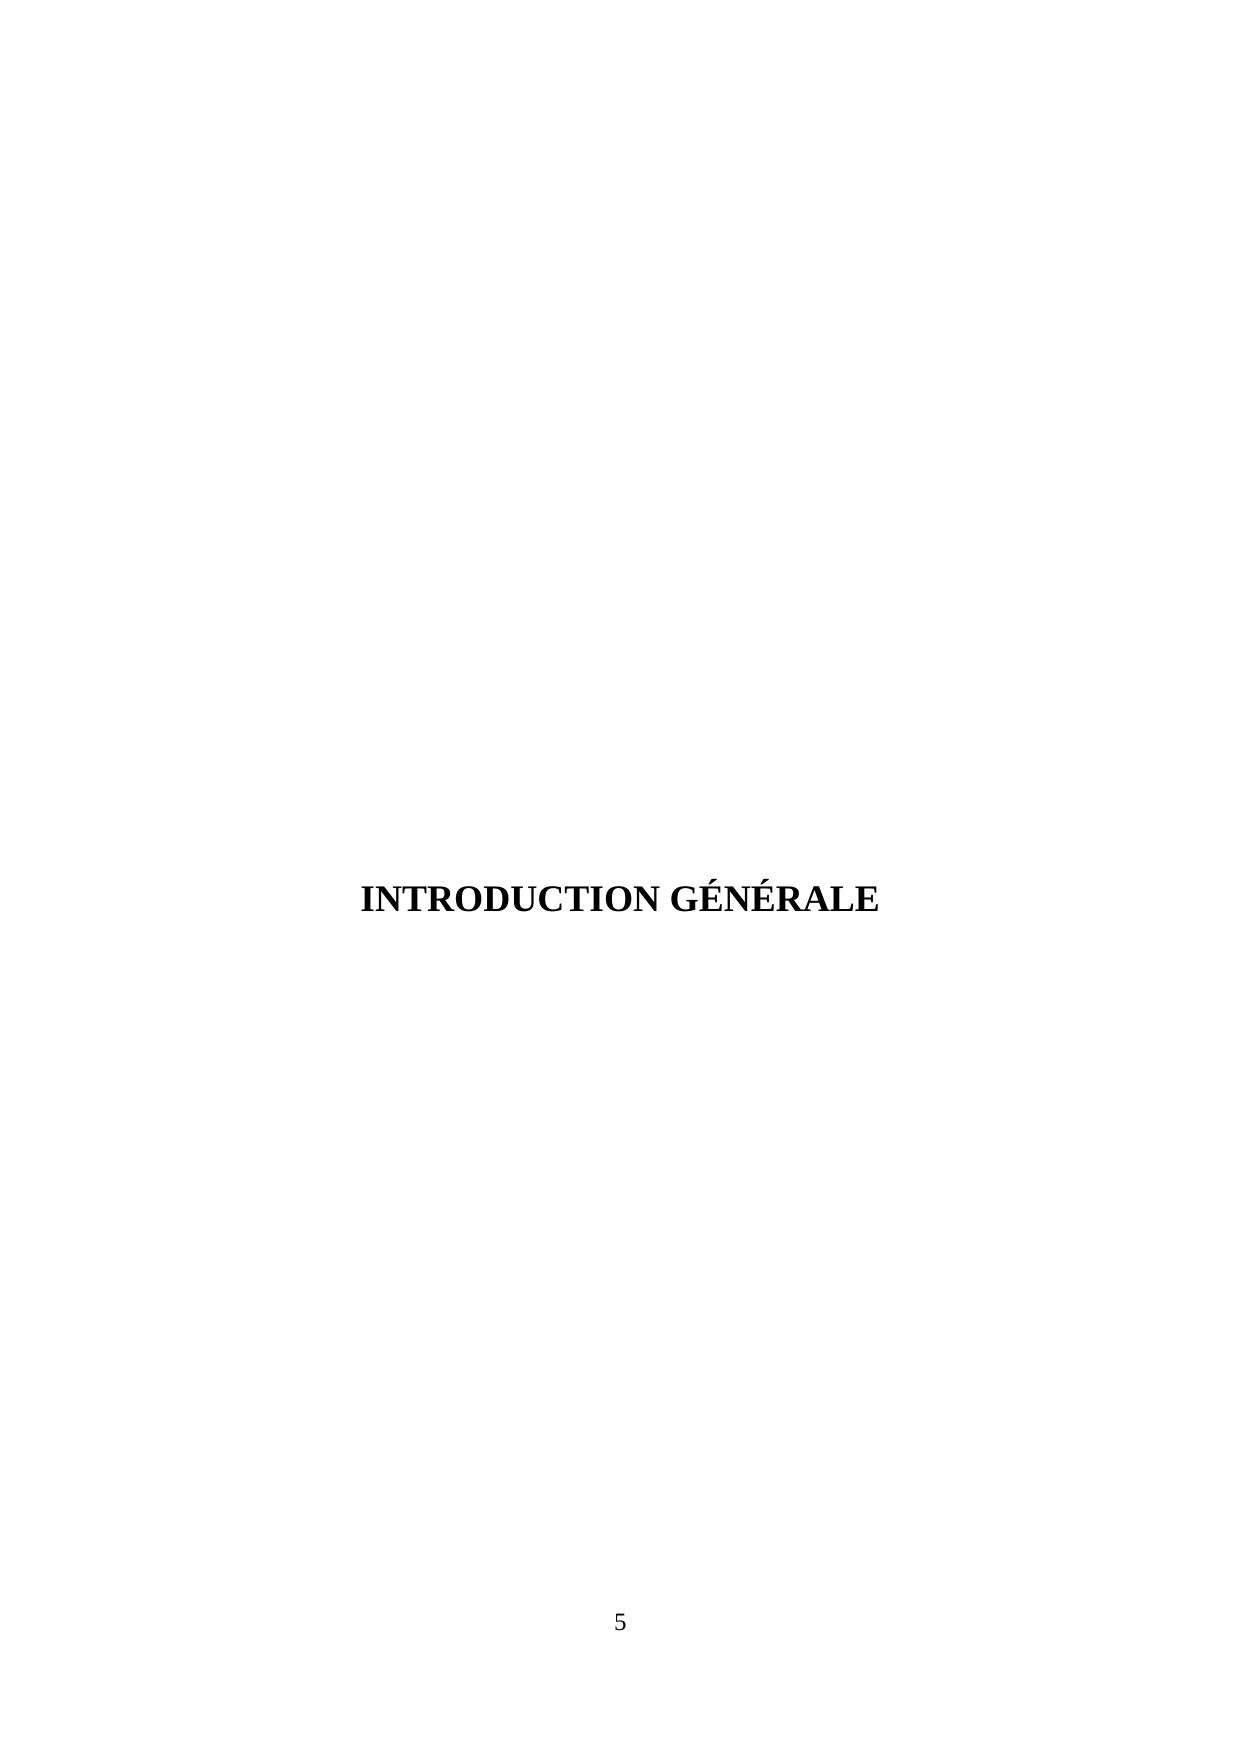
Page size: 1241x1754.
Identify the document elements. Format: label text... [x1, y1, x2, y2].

subtitle INTRODUCTION GÉNÉRALE [118, 876, 1122, 919]
